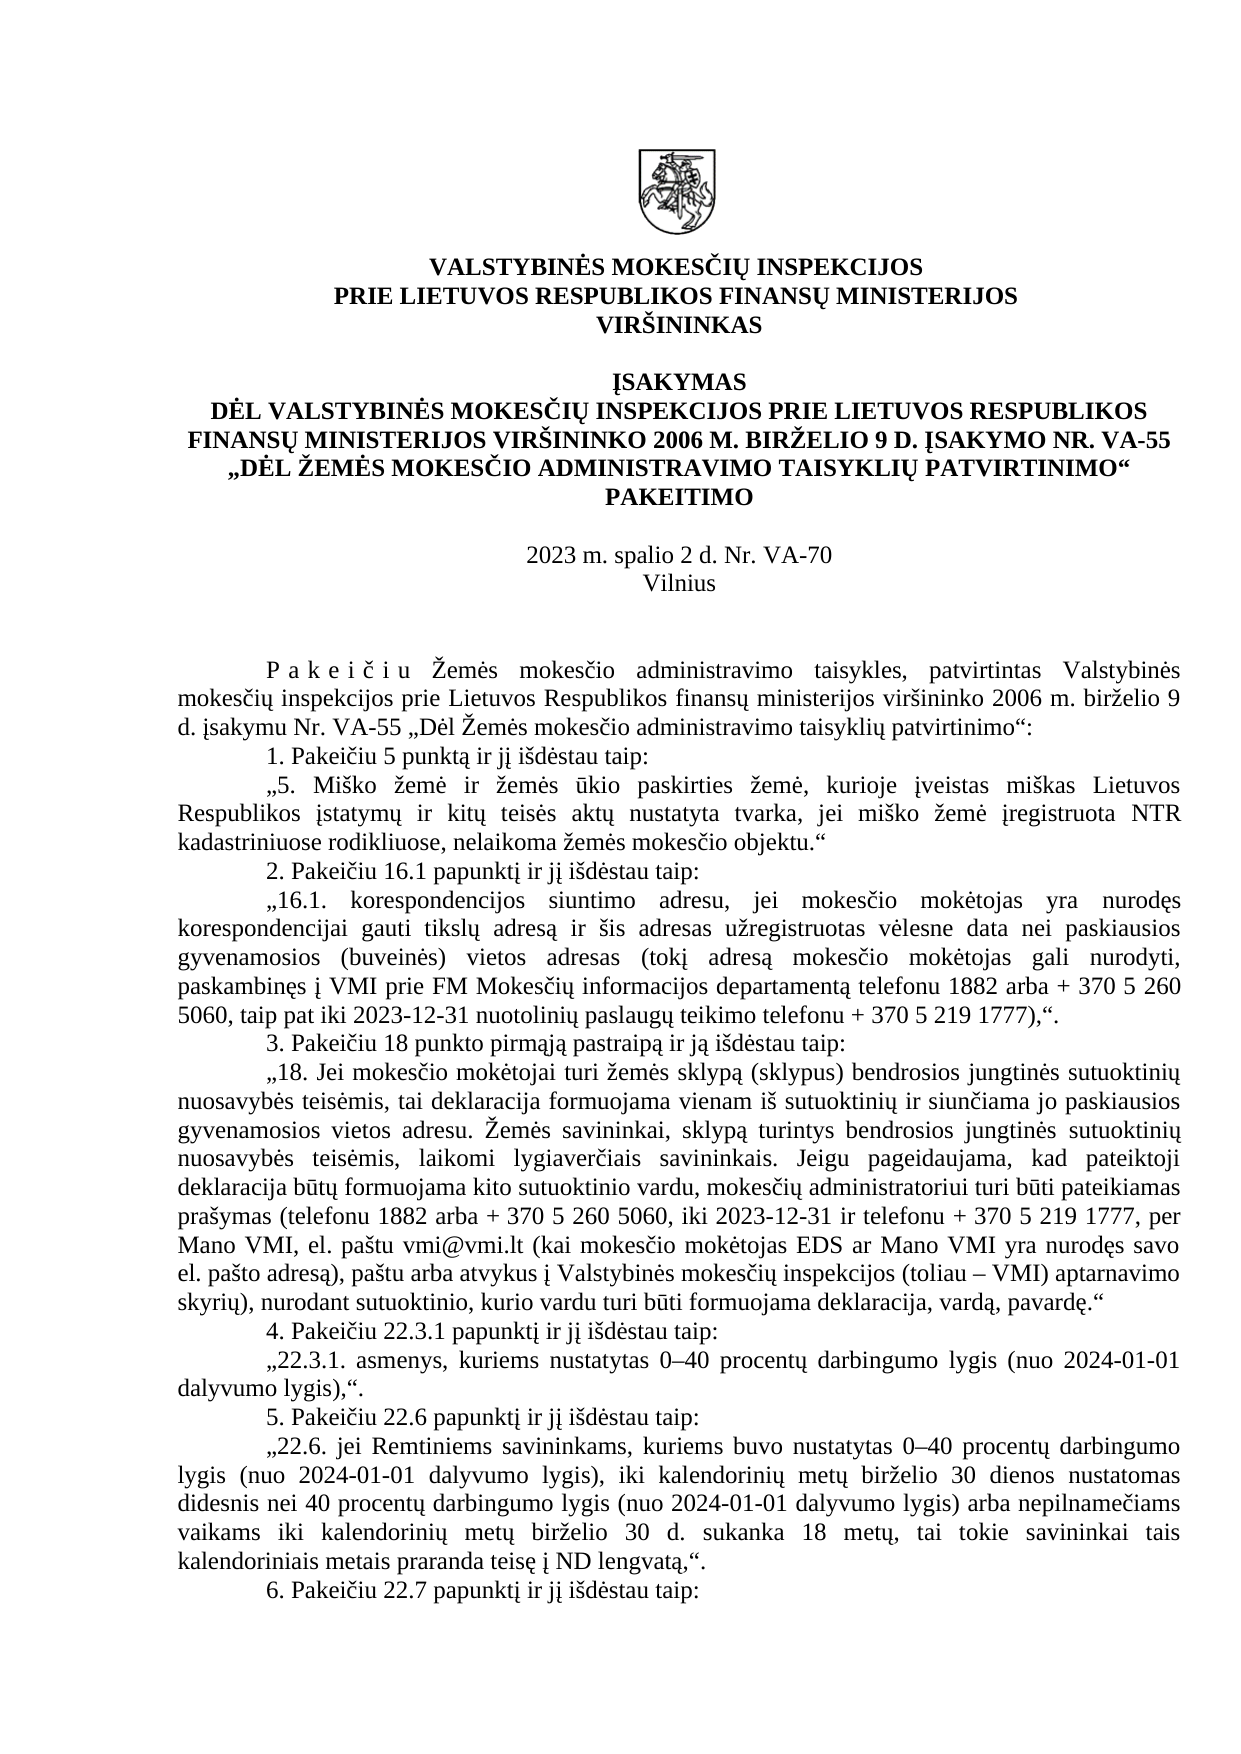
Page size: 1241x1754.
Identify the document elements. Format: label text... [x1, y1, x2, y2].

text „22.3.1. asmenys, kuriems nustatytas 0–40 procentų darbingumo lygis (nuo 2024-01-01 dalyvumo lygis),“. [177, 1345, 1181, 1402]
text ĮSAKYMAS [177, 367, 1181, 396]
text DĖL VALSTYBINĖS MOKESČIŲ INSPEKCIJOS PRIE LIETUVOS RESPUBLIKOS FINANSŲ MINISTERIJOS VIRŠININKO 2006 M. BIRŽELIO 9 D. ĮSAKYMO NR. VA-55 „DĖL ŽEMĖS MOKESČIO ADMINISTRAVIMO TAISYKLIŲ PATVIRTINIMO“ PAKEITIMO [177, 396, 1181, 511]
text 3. Pakeičiu 18 punkto pirmąją pastraipą ir ją išdėstau taip: [177, 1028, 1181, 1057]
text VALSTYBINĖS MOKESČIŲ INSPEKCIJOS PRIE LIETUVOS RESPUBLIKOS FINANSŲ MINISTERIJOS VIRŠININKAS [177, 252, 1181, 338]
text „16.1. korespondencijos siuntimo adresu, jei mokesčio mokėtojas yra nurodęs korespondencijai gauti tikslų adresą ir šis adresas užregistruotas vėlesne data nei paskiausios gyvenamosios (buveinės) vietos adresas (tokį adresą mokesčio mokėtojas gali nurodyti, paskambinęs į VMI prie FM Mokesčių informacijos departamentą telefonu 1882 arba + 370 5 260 5060, taip pat iki 2023-12-31 nuotolinių paslaugų teikimo telefonu + 370 5 219 1777),“. [177, 885, 1181, 1028]
text „22.6. jei Remtiniems savininkams, kuriems buvo nustatytas 0–40 procentų darbingumo lygis (nuo 2024-01-01 dalyvumo lygis), iki kalendorinių metų birželio 30 dienos nustatomas didesnis nei 40 procentų darbingumo lygis (nuo 2024-01-01 dalyvumo lygis) arba nepilnamečiams vaikams iki kalendorinių metų birželio 30 d. sukanka 18 metų, tai tokie savininkai tais kalendoriniais metais praranda teisę į ND lengvatą,“. [177, 1431, 1181, 1575]
text Pakeičiu Žemės mokesčio administravimo taisykles, patvirtintas Valstybinės mokesčių inspekcijos prie Lietuvos Respublikos finansų ministerijos viršininko 2006 m. birželio 9 d. įsakymu Nr. VA-55 „Dėl Žemės mokesčio administravimo taisyklių patvirtinimo“: [177, 655, 1181, 741]
text „18. Jei mokesčio mokėtojai turi žemės sklypą (sklypus) bendrosios jungtinės sutuoktinių nuosavybės teisėmis, tai deklaracija formuojama vienam iš sutuoktinių ir siunčiama jo paskiausios gyvenamosios vietos adresu. Žemės savininkai, sklypą turintys bendrosios jungtinės sutuoktinių nuosavybės teisėmis, laikomi lygiaverčiais savininkais. Jeigu pageidaujama, kad pateiktoji deklaracija būtų formuojama kito sutuoktinio vardu, mokesčių administratoriui turi būti pateikiamas prašymas (telefonu 1882 arba + 370 5 260 5060, iki 2023-12-31 ir telefonu + 370 5 219 1777, per Mano VMI, el. paštu vmi@vmi.lt (kai mokesčio mokėtojas EDS ar Mano VMI yra nurodęs savo el. pašto adresą), paštu arba atvykus į Valstybinės mokesčių inspekcijos (toliau – VMI) aptarnavimo skyrių), nurodant sutuoktinio, kurio vardu turi būti formuojama deklaracija, vardą, pavardę.“ [177, 1057, 1181, 1316]
text 5. Pakeičiu 22.6 papunktį ir jį išdėstau taip: [177, 1402, 1181, 1431]
text 4. Pakeičiu 22.3.1 papunktį ir jį išdėstau taip: [177, 1316, 1181, 1345]
text 6. Pakeičiu 22.7 papunktį ir jį išdėstau taip: [177, 1575, 1181, 1603]
text 2. Pakeičiu 16.1 papunktį ir jį išdėstau taip: [177, 856, 1181, 885]
text 2023 m. spalio 2 d. Nr. VA-70 [177, 540, 1181, 568]
text Vilnius [177, 568, 1181, 597]
text „5. Miško žemė ir žemės ūkio paskirties žemė, kurioje įveistas miškas Lietuvos Respublikos įstatymų ir kitų teisės aktų nustatyta tvarka, jei miško žemė įregistruota NTR kadastriniuose rodikliuose, nelaikoma žemės mokesčio objektu.“ [177, 770, 1181, 856]
text 1. Pakeičiu 5 punktą ir jį išdėstau taip: [177, 741, 1181, 770]
